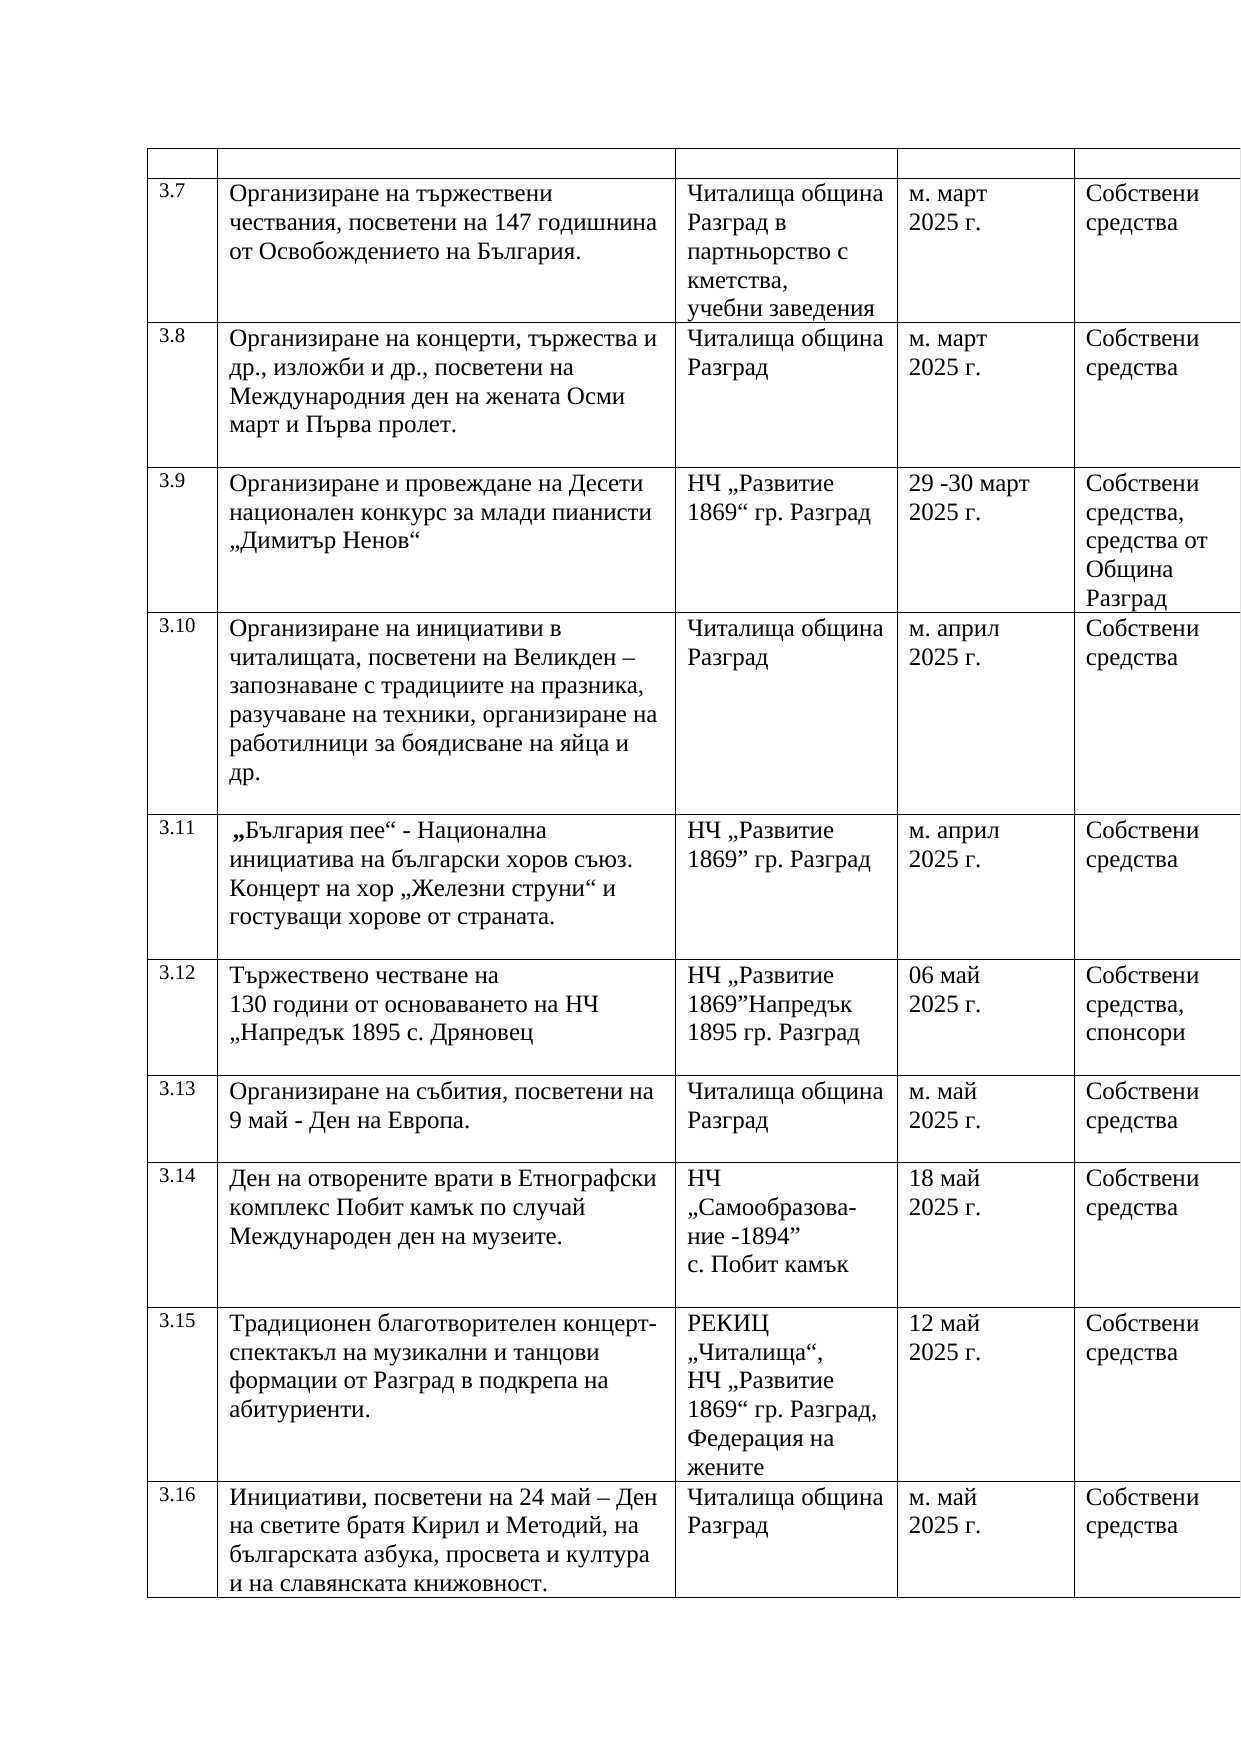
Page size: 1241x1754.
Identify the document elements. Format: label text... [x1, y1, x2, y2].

table_cell НЧ „Самообразова- ние -1894” с. Побит камък [676, 1163, 897, 1307]
table_cell Ден на отворените врати в Етнографски комплекс Побит камък по случай Международен ден на музеите. [218, 1163, 675, 1307]
table_cell Читалища община Разград [676, 1076, 897, 1162]
table_cell Инициативи, посветени на 24 май – Ден на светите братя Кирил и Методий, на българската азбука, просвета и култура и на славянската книжовност. [218, 1482, 675, 1597]
table_cell 3.11 [148, 815, 217, 959]
table_cell Традиционен благотворителен концерт-спектакъл на музикални и танцови формации от Разград в подкрепа на абитуриенти. [218, 1308, 675, 1481]
table_cell м. април 2025 г. [898, 815, 1074, 959]
table_cell Читалища община Разград в партньорство с кметства, учебни заведения [676, 179, 897, 322]
table_cell 3.10 [148, 613, 217, 814]
table_cell Организиране на инициативи в читалищата, посветени на Великден – запознаване с традициите на празника, разучаване на техники, организиране на работилници за боядисване на яйца и др. [218, 613, 675, 814]
table_cell Собствени средства [1075, 1163, 1240, 1307]
table_cell 3.12 [148, 960, 217, 1075]
table_cell 3.16 [148, 1482, 217, 1597]
table_cell [676, 149, 897, 177]
table_cell Тържествено честване на 130 години от основаването на НЧ „Напредък 1895 с. Дряновец [218, 960, 675, 1075]
table_cell м. април 2025 г. [898, 613, 1074, 814]
table_cell 3.13 [148, 1076, 217, 1162]
table_cell Читалища община Разград [676, 1482, 897, 1597]
table_cell [148, 149, 217, 177]
table_cell [898, 149, 1074, 177]
table_cell Читалища община Разград [676, 613, 897, 814]
table_cell 3.14 [148, 1163, 217, 1307]
table_cell „България пее“ - Национална инициатива на български хоров съюз. Концерт на хор „Железни струни“ и гостуващи хорове от страната. [218, 815, 675, 959]
table_cell 12 май 2025 г. [898, 1308, 1074, 1481]
table_cell м. май 2025 г. [898, 1076, 1074, 1162]
table_cell Организиране на събития, посветени на 9 май - Ден на Европа. [218, 1076, 675, 1162]
table_cell Организиране на концерти, тържества и др., изложби и др., посветени на Международния ден на жената Осми март и Първа пролет. [218, 323, 675, 467]
table_cell Собствени средства, спонсори [1075, 960, 1240, 1075]
table_cell [218, 149, 675, 177]
table_cell Собствени средства [1075, 179, 1240, 322]
table_cell НЧ „Развитие 1869” гр. Разград [676, 815, 897, 959]
table_cell [1075, 149, 1240, 177]
table_cell Организиране на тържествени чествания, посветени на 147 годишнина от Освобождението на България. [218, 179, 675, 322]
table_cell м. март 2025 г. [898, 323, 1074, 467]
table_cell 29 -30 март 2025 г. [898, 468, 1074, 612]
table_cell 18 май 2025 г. [898, 1163, 1074, 1307]
table_cell Собствени средства [1075, 323, 1240, 467]
table_cell Собствени средства [1075, 1482, 1240, 1597]
table_cell Собствени средства [1075, 613, 1240, 814]
table_cell Собствени средства [1075, 1076, 1240, 1162]
table_cell НЧ „Развитие 1869”Напредък 1895 гр. Разград [676, 960, 897, 1075]
table_cell Собствени средства [1075, 815, 1240, 959]
table_cell Собствени средства [1075, 1308, 1240, 1481]
table_cell Собствени средства, средства от Община Разград [1075, 468, 1240, 612]
table_cell РЕКИЦ „Читалища“, НЧ „Развитие 1869“ гр. Разград, Федерация на жените [676, 1308, 897, 1481]
table_cell Организиране и провеждане на Десети национален конкурс за млади пианисти „Димитър Ненов“ [218, 468, 675, 612]
table_cell НЧ „Развитие 1869“ гр. Разград [676, 468, 897, 612]
table_cell м. май 2025 г. [898, 1482, 1074, 1597]
table_cell Читалища община Разград [676, 323, 897, 467]
table_cell 3.8 [148, 323, 217, 467]
table_cell м. март 2025 г. [898, 179, 1074, 322]
table_cell 3.7 [148, 179, 217, 322]
table_cell 3.9 [148, 468, 217, 612]
table_cell 06 май 2025 г. [898, 960, 1074, 1075]
table_cell 3.15 [148, 1308, 217, 1481]
